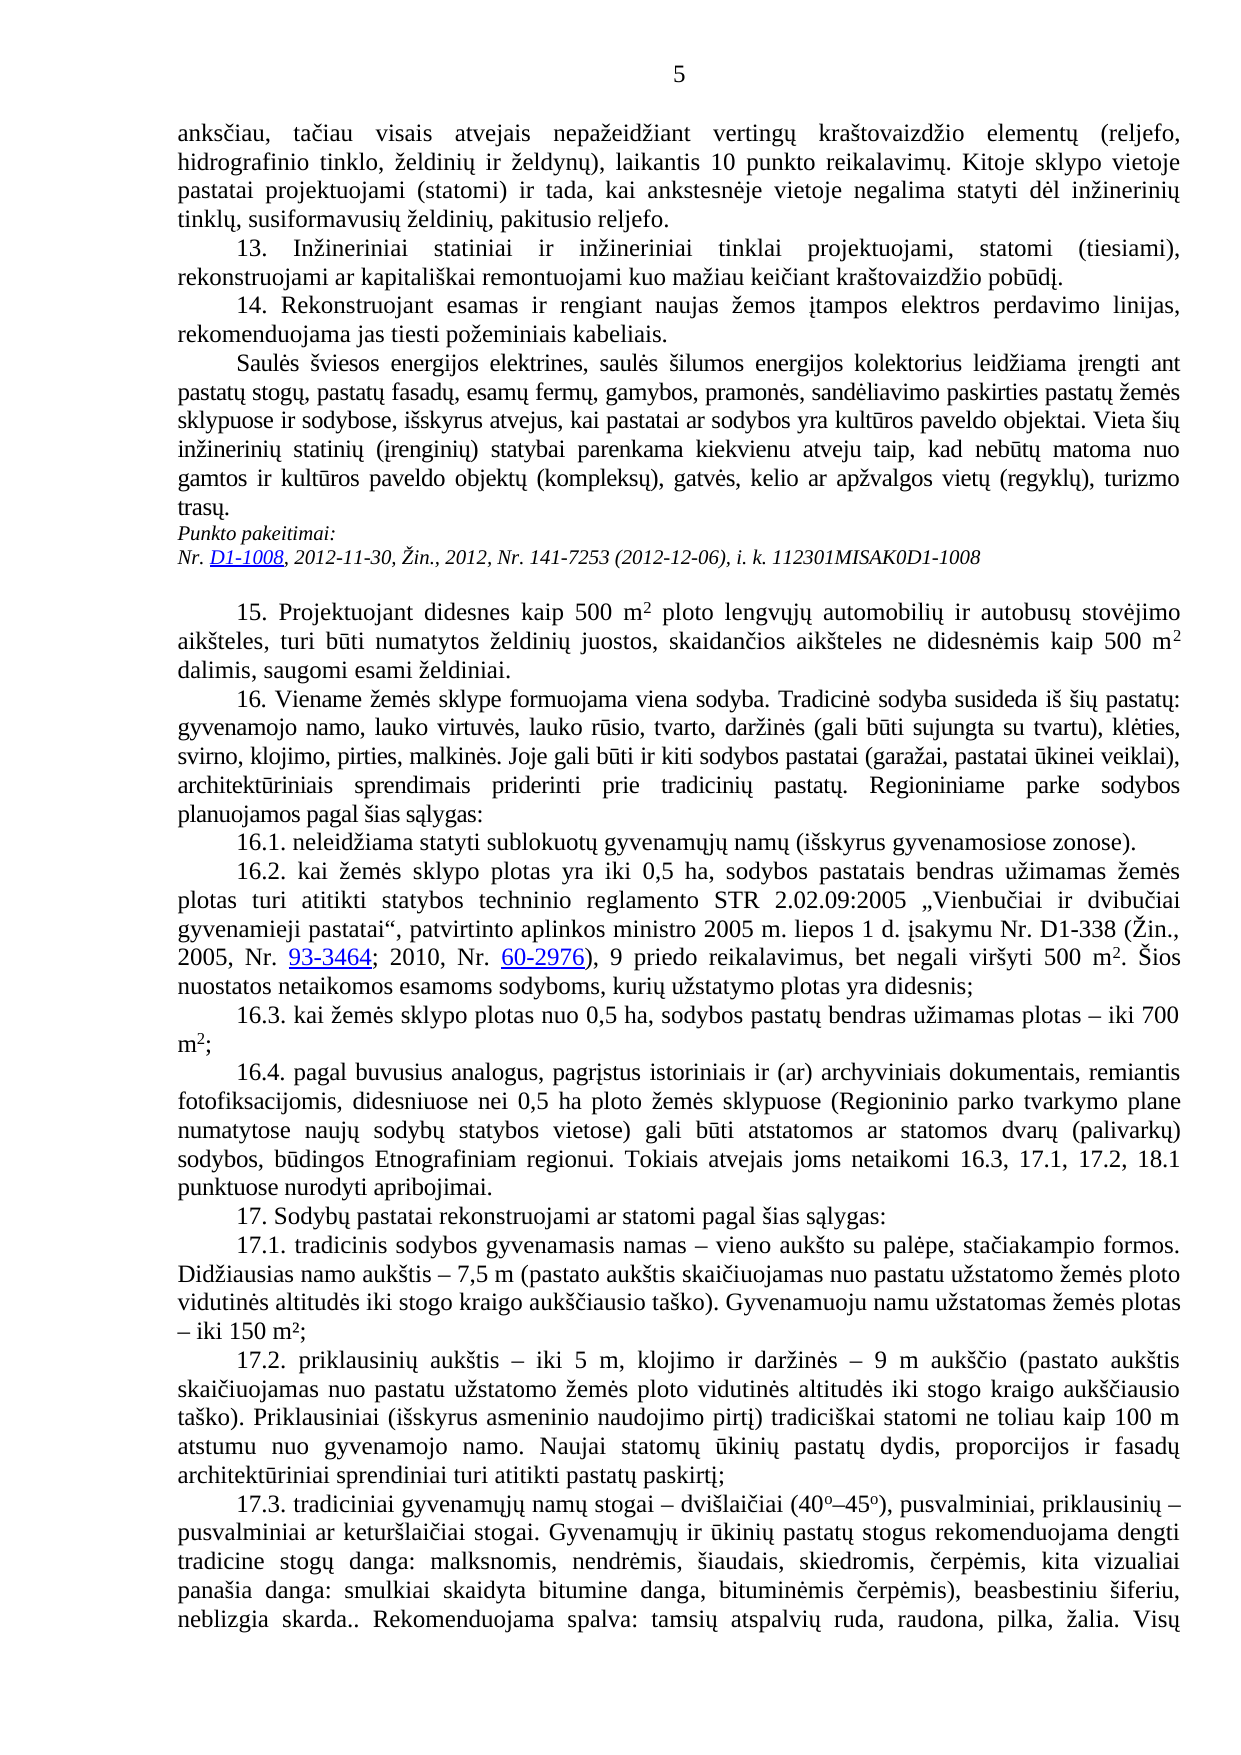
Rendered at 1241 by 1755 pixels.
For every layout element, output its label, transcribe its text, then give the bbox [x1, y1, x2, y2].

text Saulės šviesos energijos elektrines, saulės šilumos energijos kolektorius leidžiama įrengti ant pastatų stogų, pastatų fasadų, esamų fermų, gamybos, pramonės, sandėliavimo paskirties pastatų žemės sklypuose ir sodybose, išskyrus atvejus, kai pastatai ar sodybos yra kultūros paveldo objektai. Vieta šių inžinerinių statinių (įrenginių) statybai parenkama kiekvienu atveju taip, kad nebūtų matoma nuo gamtos ir kultūros paveldo objektų (kompleksų), gatvės, kelio ar apžvalgos vietų (regyklų), turizmo trasų. [177, 348, 1181, 521]
text 14. Rekonstruojant esamas ir rengiant naujas žemos įtampos elektros perdavimo linijas, rekomenduojama jas tiesti požeminiais kabeliais. [177, 291, 1181, 348]
text 17. Sodybų pastatai rekonstruojami ar statomi pagal šias sąlygas: [177, 1201, 1181, 1230]
text 15. Projektuojant didesnes kaip 500 m2 ploto lengvųjų automobilių ir autobusų stovėjimo aikšteles, turi būti numatytos želdinių juostos, skaidančios aikšteles ne didesnėmis kaip 500 m2 dalimis, saugomi esami želdiniai. [177, 597, 1181, 684]
text 16.3. kai žemės sklypo plotas nuo 0,5 ha, sodybos pastatų bendras užimamas plotas – iki 700 m2; [177, 1000, 1181, 1057]
text Punkto pakeitimai: [177, 521, 1181, 545]
text 17.3. tradiciniai gyvenamųjų namų stogai – dvišlaičiai (40o–45o), pusvalminiai, priklausinių – pusvalminiai ar keturšlaičiai stogai. Gyvenamųjų ir ūkinių pastatų stogus rekomenduojama dengti tradicine stogų danga: malksnomis, nendrėmis, šiaudais, skiedromis, čerpėmis, kita vizualiai panašia danga: smulkiai skaidyta bitumine danga, bituminėmis čerpėmis), beasbestiniu šiferiu, neblizgia skarda.. Rekomenduojama spalva: tamsių atspalvių ruda, raudona, pilka, žalia. Visų [177, 1489, 1181, 1632]
text 16.1. neleidžiama statyti sublokuotų gyvenamųjų namų (išskyrus gyvenamosiose zonose). [177, 827, 1181, 856]
text 17.2. priklausinių aukštis – iki 5 m, klojimo ir daržinės – 9 m aukščio (pastato aukštis skaičiuojamas nuo pastatu užstatomo žemės ploto vidutinės altitudės iki stogo kraigo aukščiausio taško). Priklausiniai (išskyrus asmeninio naudojimo pirtį) tradiciškai statomi ne toliau kaip 100 m atstumu nuo gyvenamojo namo. Naujai statomų ūkinių pastatų dydis, proporcijos ir fasadų architektūriniai sprendiniai turi atitikti pastatų paskirtį; [177, 1345, 1181, 1489]
text anksčiau, tačiau visais atvejais nepažeidžiant vertingų kraštovaizdžio elementų (reljefo, hidrografinio tinklo, želdinių ir želdynų), laikantis 10 punkto reikalavimų. Kitoje sklypo vietoje pastatai projektuojami (statomi) ir tada, kai ankstesnėje vietoje negalima statyti dėl inžinerinių tinklų, susiformavusių želdinių, pakitusio reljefo. [177, 118, 1181, 233]
text Nr. D1-1008, 2012-11-30, Žin., 2012, Nr. 141-7253 (2012-12-06), i. k. 112301MISAK0D1-1008 [177, 545, 1181, 569]
text 17.1. tradicinis sodybos gyvenamasis namas – vieno aukšto su palėpe, stačiakampio formos. Didžiausias namo aukštis – 7,5 m (pastato aukštis skaičiuojamas nuo pastatu užstatomo žemės ploto vidutinės altitudės iki stogo kraigo aukščiausio taško). Gyvenamuoju namu užstatomas žemės plotas – iki 150 m²; [177, 1230, 1181, 1345]
text 16. Viename žemės sklype formuojama viena sodyba. Tradicinė sodyba susideda iš šių pastatų: gyvenamojo namo, lauko virtuvės, lauko rūsio, tvarto, daržinės (gali būti sujungta su tvartu), klėties, svirno, klojimo, pirties, malkinės. Joje gali būti ir kiti sodybos pastatai (garažai, pastatai ūkinei veiklai), architektūriniais sprendimais priderinti prie tradicinių pastatų. Regioniniame parke sodybos planuojamos pagal šias sąlygas: [177, 684, 1181, 827]
text 16.2. kai žemės sklypo plotas yra iki 0,5 ha, sodybos pastatais bendras užimamas žemės plotas turi atitikti statybos techninio reglamento STR 2.02.09:2005 „Vienbučiai ir dvibučiai gyvenamieji pastatai“, patvirtinto aplinkos ministro 2005 m. liepos 1 d. įsakymu Nr. D1-338 (Žin., 2005, Nr. 93-3464; 2010, Nr. 60-2976), 9 priedo reikalavimus, bet negali viršyti 500 m2. Šios nuostatos netaikomos esamoms sodyboms, kurių užstatymo plotas yra didesnis; [177, 856, 1181, 1000]
text 13. Inžineriniai statiniai ir inžineriniai tinklai projektuojami, statomi (tiesiami), rekonstruojami ar kapitališkai remontuojami kuo mažiau keičiant kraštovaizdžio pobūdį. [177, 233, 1181, 291]
text 16.4. pagal buvusius analogus, pagrįstus istoriniais ir (ar) archyviniais dokumentais, remiantis fotofiksacijomis, didesniuose nei 0,5 ha ploto žemės sklypuose (Regioninio parko tvarkymo plane numatytose naujų sodybų statybos vietose) gali būti atstatomos ar statomos dvarų (palivarkų) sodybos, būdingos Etnografiniam regionui. Tokiais atvejais joms netaikomi 16.3, 17.1, 17.2, 18.1 punktuose nurodyti apribojimai. [177, 1057, 1181, 1201]
